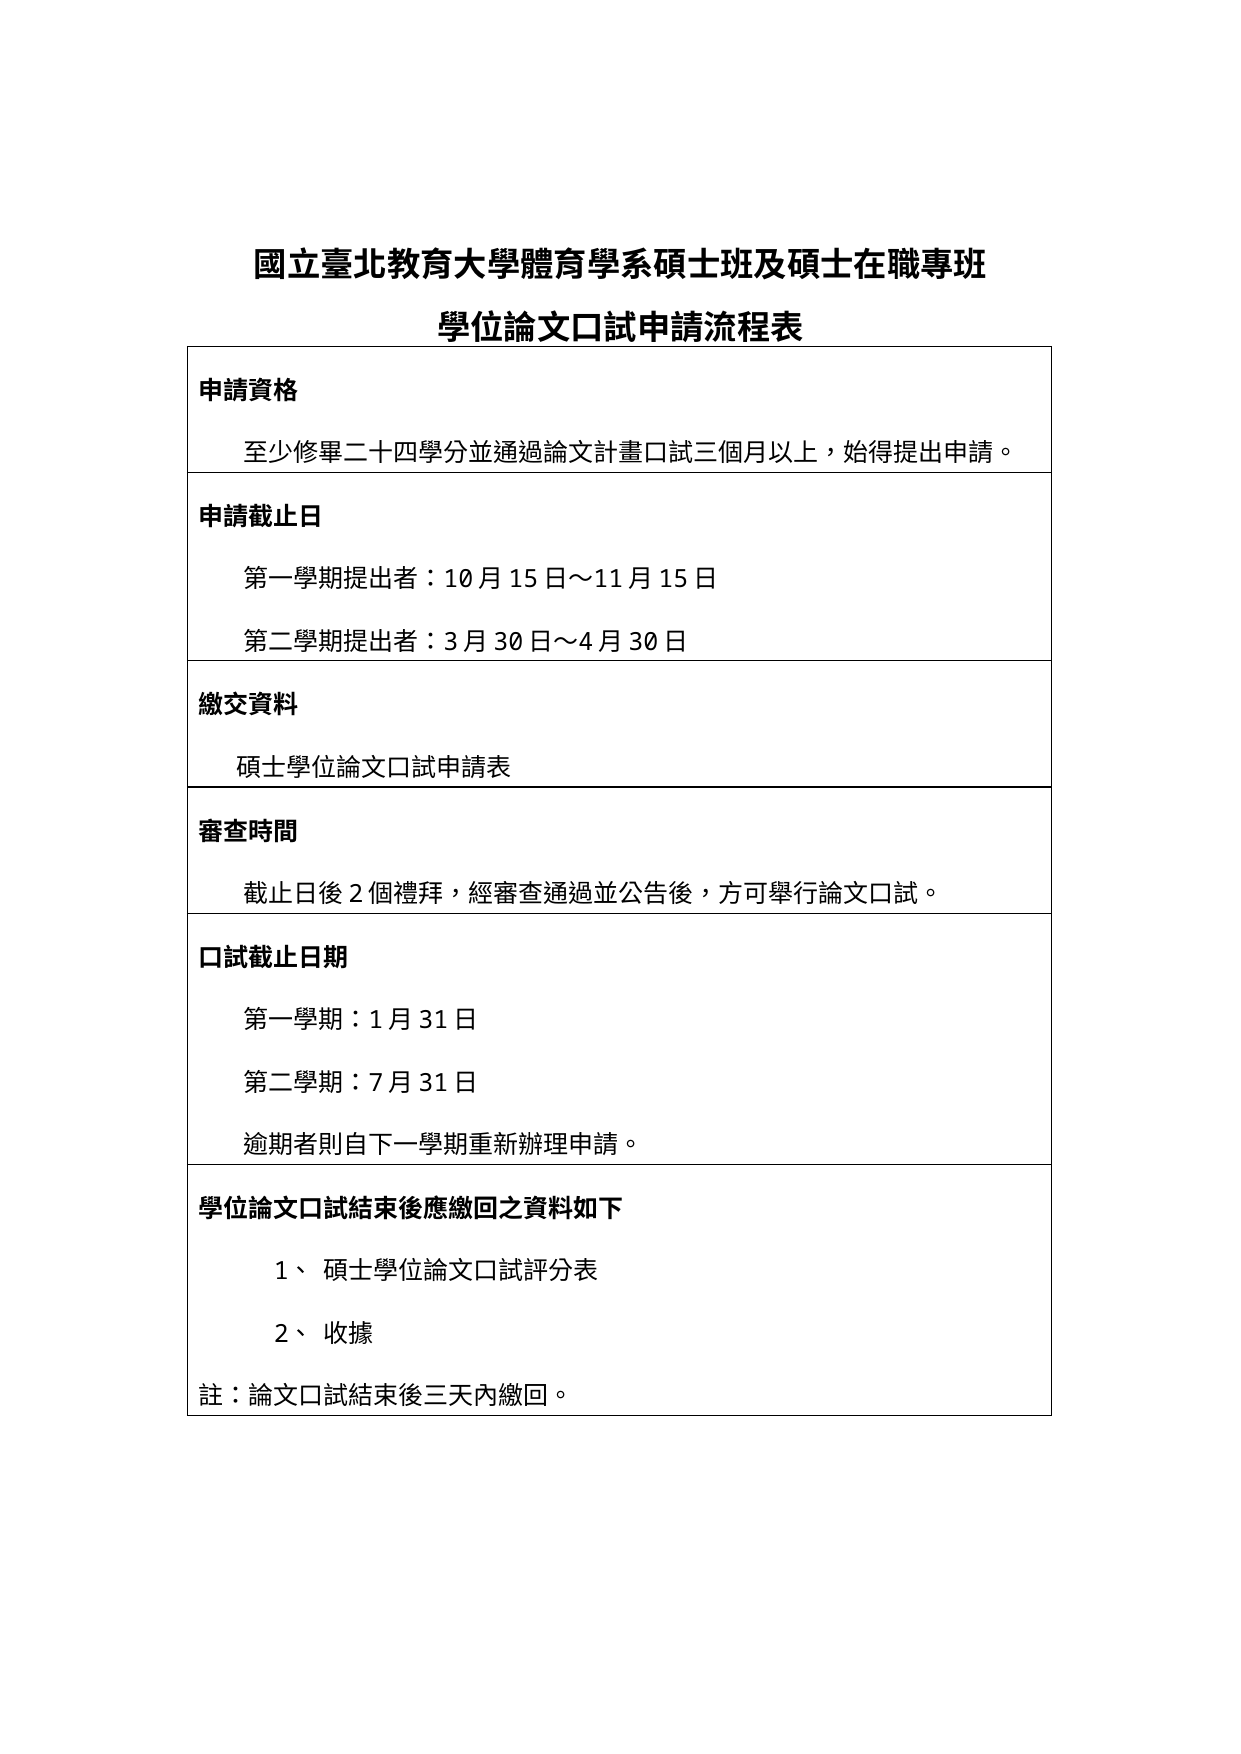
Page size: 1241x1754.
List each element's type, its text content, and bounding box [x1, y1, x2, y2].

text 學位論文口試申請流程表 [187, 283, 1053, 346]
table_cell 繳交資料 碩士學位論文口試申請表 [188, 661, 1051, 786]
table_cell 口試截止日期 第一學期：1月31日 第二學期：7月31日 逾期者則自下一學期重新辦理申請。 [188, 914, 1051, 1163]
table_cell 學位論文口試結束後應繳回之資料如下 碩士學位論文口試評分表 收據 註：論文口試結束後三天內繳回。 [188, 1165, 1051, 1414]
text 國立臺北教育大學體育學系碩士班及碩士在職專班 [187, 221, 1053, 283]
table_header 申請資格 至少修畢二十四學分並通過論文計畫口試三個月以上，始得提出申請。 [188, 347, 1051, 472]
table_cell 申請截止日 第一學期提出者：10月15日～11月15日 第二學期提出者：3月30日～4月30日 [188, 473, 1051, 660]
table_cell 審查時間 截止日後2個禮拜，經審查通過並公告後，方可舉行論文口試。 [188, 788, 1051, 912]
